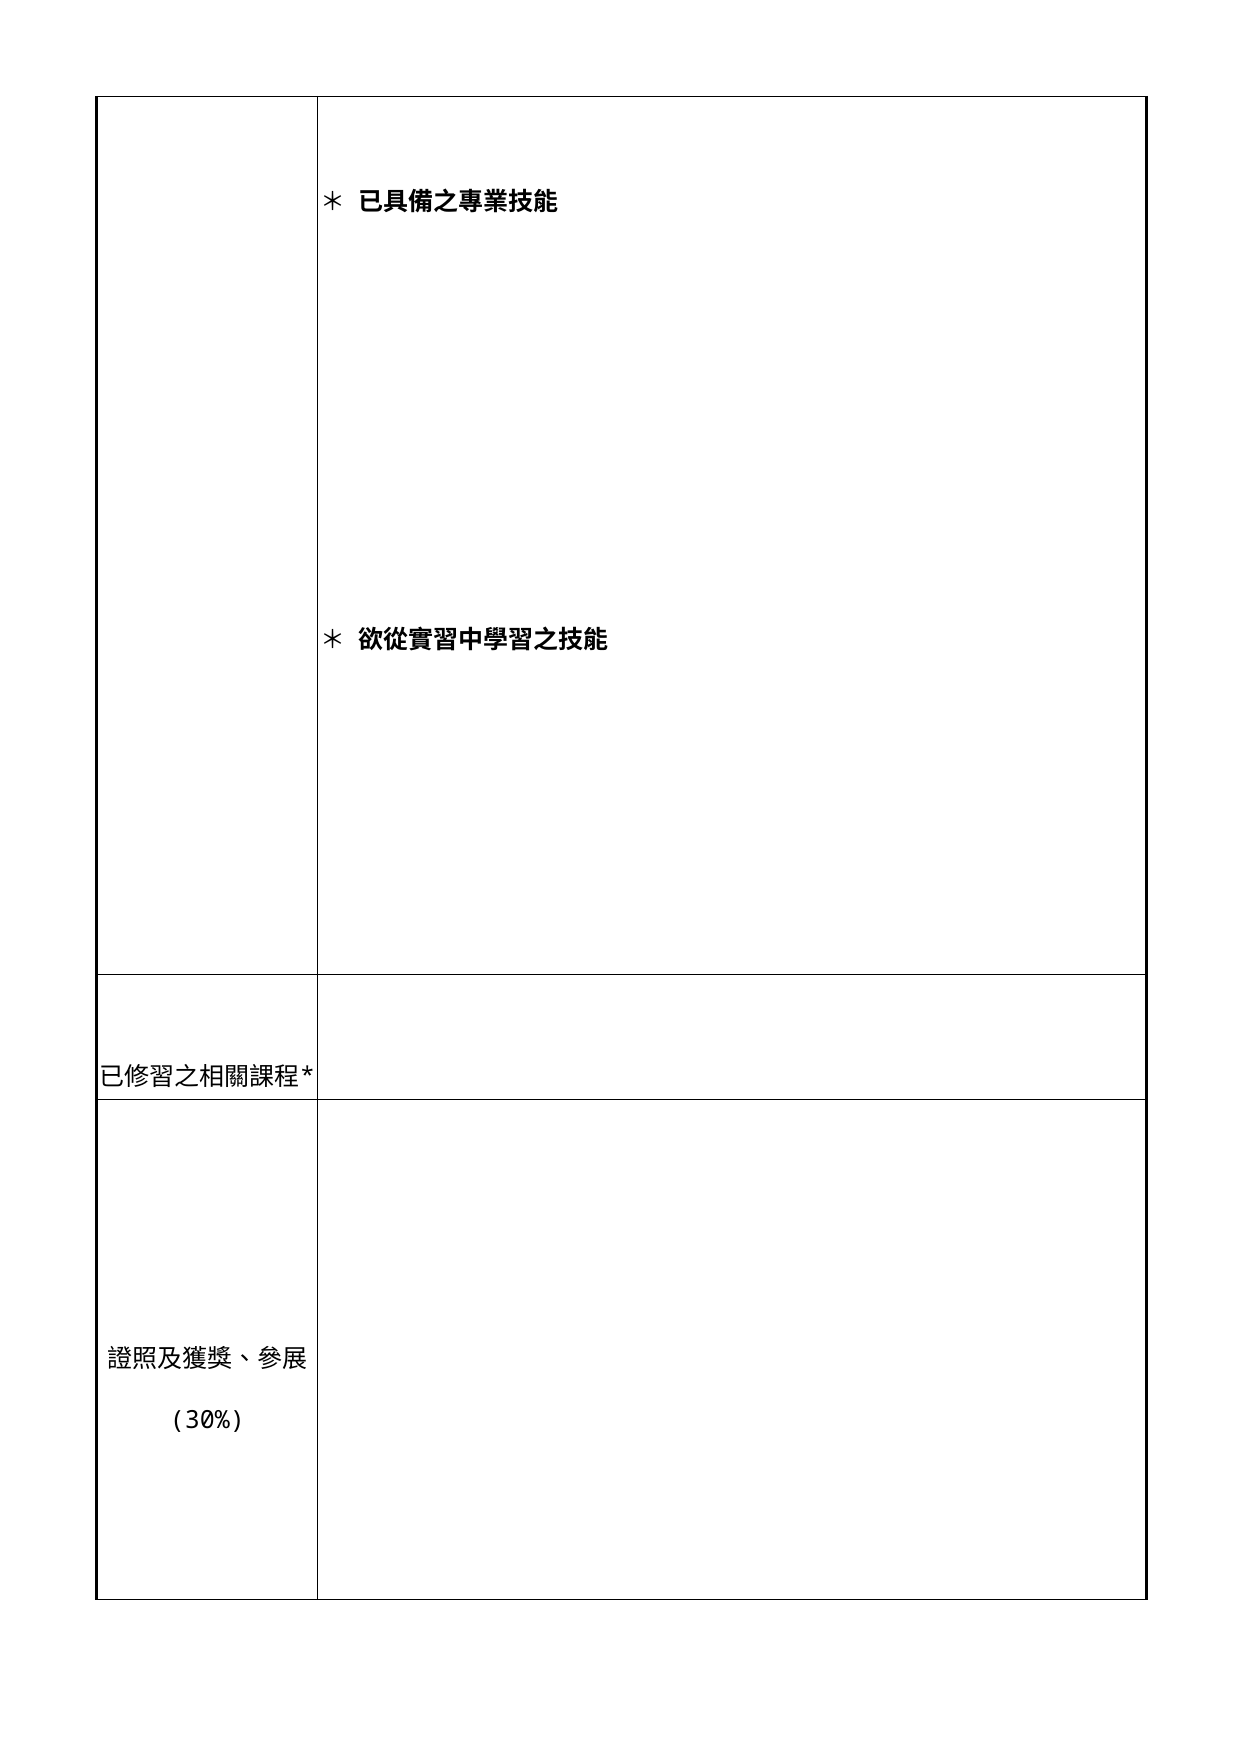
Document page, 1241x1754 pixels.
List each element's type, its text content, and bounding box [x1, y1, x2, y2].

table_cell [318, 1100, 1145, 1599]
table_cell 已修習之相關課程* [98, 975, 317, 1099]
table_cell [318, 975, 1145, 1099]
table_cell 證照及獲獎、參展 (30%) [98, 1100, 317, 1599]
table_cell 實習目的 已具備之專業技能 欲從實習中學習之技能 [318, 97, 1145, 974]
table_cell [98, 97, 317, 974]
